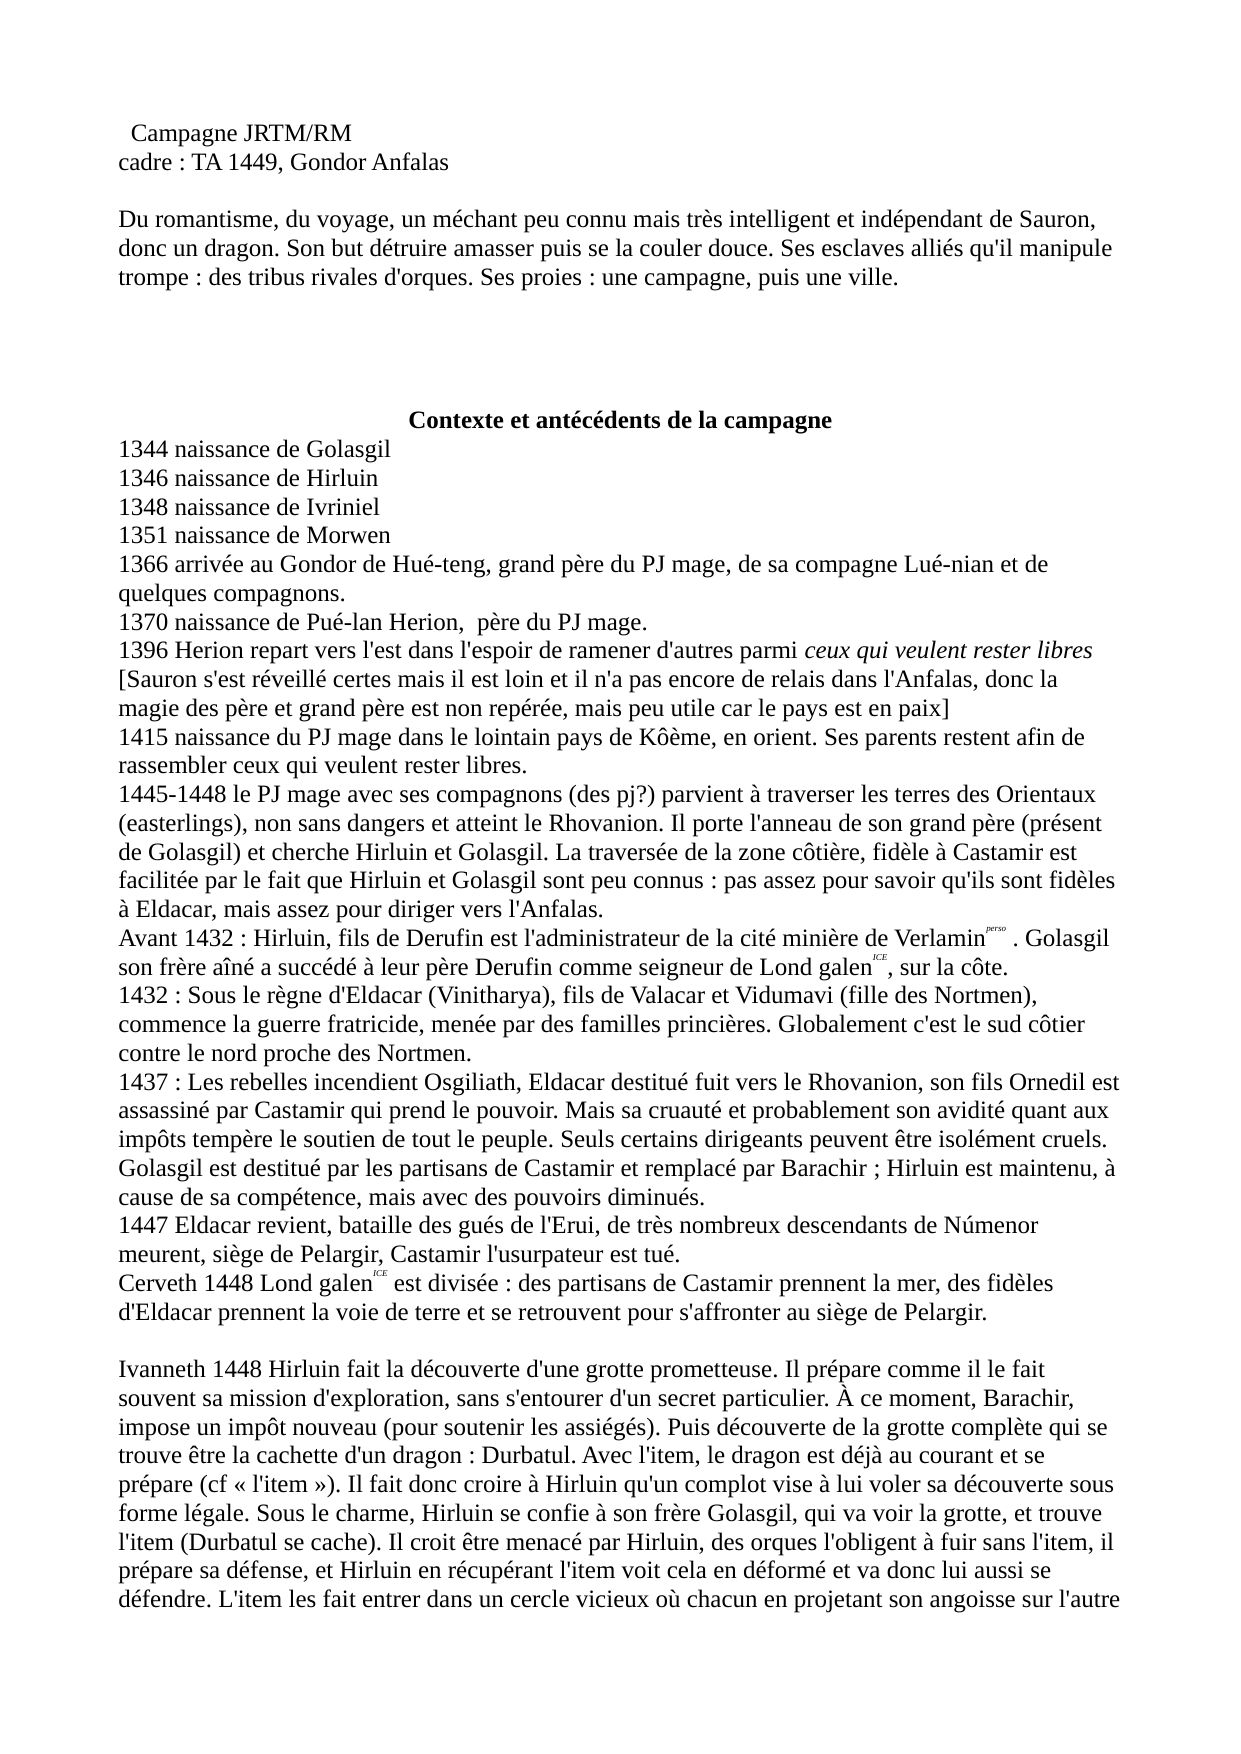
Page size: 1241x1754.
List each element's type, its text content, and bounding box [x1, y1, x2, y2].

text 1432 : Sous le règne d'Eldacar (Vinitharya), fils de Valacar et Vidumavi (fille des Nortmen), commence la guerre fratricide, menée par des familles princières. Globalement c'est le sud côtier contre le nord proche des Nortmen. [118, 981, 1122, 1067]
text Cerveth 1448 Lond galenICE est divisée : des partisans de Castamir prennent la mer, des fidèles d'Eldacar prennent la voie de terre et se retrouvent pour s'affronter au siège de Pelargir. [118, 1268, 1122, 1326]
text Contexte et antécédents de la campagne [118, 406, 1122, 434]
text 1370 naissance de Pué-lan Herion, père du PJ mage. [118, 607, 1122, 636]
text 1366 arrivée au Gondor de Hué-teng, grand père du PJ mage, de sa compagne Lué-nian et de quelques compagnons. [118, 549, 1122, 607]
text [Sauron s'est réveillé certes mais il est loin et il n'a pas encore de relais dans l'Anfalas, donc la magie des père et grand père est non repérée, mais peu utile car le pays est en paix] [118, 664, 1122, 722]
text 1344 naissance de Golasgil [118, 434, 1122, 463]
text 1348 naissance de Ivriniel [118, 492, 1122, 521]
text 1396 Herion repart vers l'est dans l'espoir de ramener d'autres parmi ceux qui veulent rester libres [118, 636, 1122, 664]
text 1346 naissance de Hirluin [118, 463, 1122, 492]
text Campagne JRTM/RM [118, 118, 1122, 147]
text 1437 : Les rebelles incendient Osgiliath, Eldacar destitué fuit vers le Rhovanion, son fils Ornedil est assassiné par Castamir qui prend le pouvoir. Mais sa cruauté et probablement son avidité quant aux impôts tempère le soutien de tout le peuple. Seuls certains dirigeants peuvent être isolément cruels. Golasgil est destitué par les partisans de Castamir et remplacé par Barachir ; Hirluin est maintenu, à cause de sa compétence, mais avec des pouvoirs diminués. [118, 1067, 1122, 1211]
text 1351 naissance de Morwen [118, 521, 1122, 549]
text Avant 1432 : Hirluin, fils de Derufin est l'administrateur de la cité minière de Verlaminperso . Golasgil son frère aîné a succédé à leur père Derufin comme seigneur de Lond galenICE, sur la côte. [118, 923, 1122, 981]
text cadre : TA 1449, Gondor Anfalas [118, 147, 1122, 176]
text Ivanneth 1448 Hirluin fait la découverte d'une grotte prometteuse. Il prépare comme il le fait souvent sa mission d'exploration, sans s'entourer d'un secret particulier. À ce moment, Barachir, impose un impôt nouveau (pour soutenir les assiégés). Puis découverte de la grotte complète qui se trouve être la cachette d'un dragon : Durbatul. Avec l'item, le dragon est déjà au courant et se prépare (cf « l'item »). Il fait donc croire à Hirluin qu'un complot vise à lui voler sa découverte sous forme légale. Sous le charme, Hirluin se confie à son frère Golasgil, qui va voir la grotte, et trouve l'item (Durbatul se cache). Il croit être menacé par Hirluin, des orques l'obligent à fuir sans l'item, il prépare sa défense, et Hirluin en récupérant l'item voit cela en déformé et va donc lui aussi se défendre. L'item les fait entrer dans un cercle vicieux où chacun en projetant son angoisse sur l'autre [118, 1354, 1122, 1613]
text 1447 Eldacar revient, bataille des gués de l'Erui, de très nombreux descendants de Númenor meurent, siège de Pelargir, Castamir l'usurpateur est tué. [118, 1211, 1122, 1268]
text 1415 naissance du PJ mage dans le lointain pays de Kôème, en orient. Ses parents restent afin de rassembler ceux qui veulent rester libres. [118, 722, 1122, 779]
text 1445-1448 le PJ mage avec ses compagnons (des pj?) parvient à traverser les terres des Orientaux (easterlings), non sans dangers et atteint le Rhovanion. Il porte l'anneau de son grand père (présent de Golasgil) et cherche Hirluin et Golasgil. La traversée de la zone côtière, fidèle à Castamir est facilitée par le fait que Hirluin et Golasgil sont peu connus : pas assez pour savoir qu'ils sont fidèles à Eldacar, mais assez pour diriger vers l'Anfalas. [118, 779, 1122, 923]
text Du romantisme, du voyage, un méchant peu connu mais très intelligent et indépendant de Sauron, donc un dragon. Son but détruire amasser puis se la couler douce. Ses esclaves alliés qu'il manipule trompe : des tribus rivales d'orques. Ses proies : une campagne, puis une ville. [118, 204, 1122, 291]
